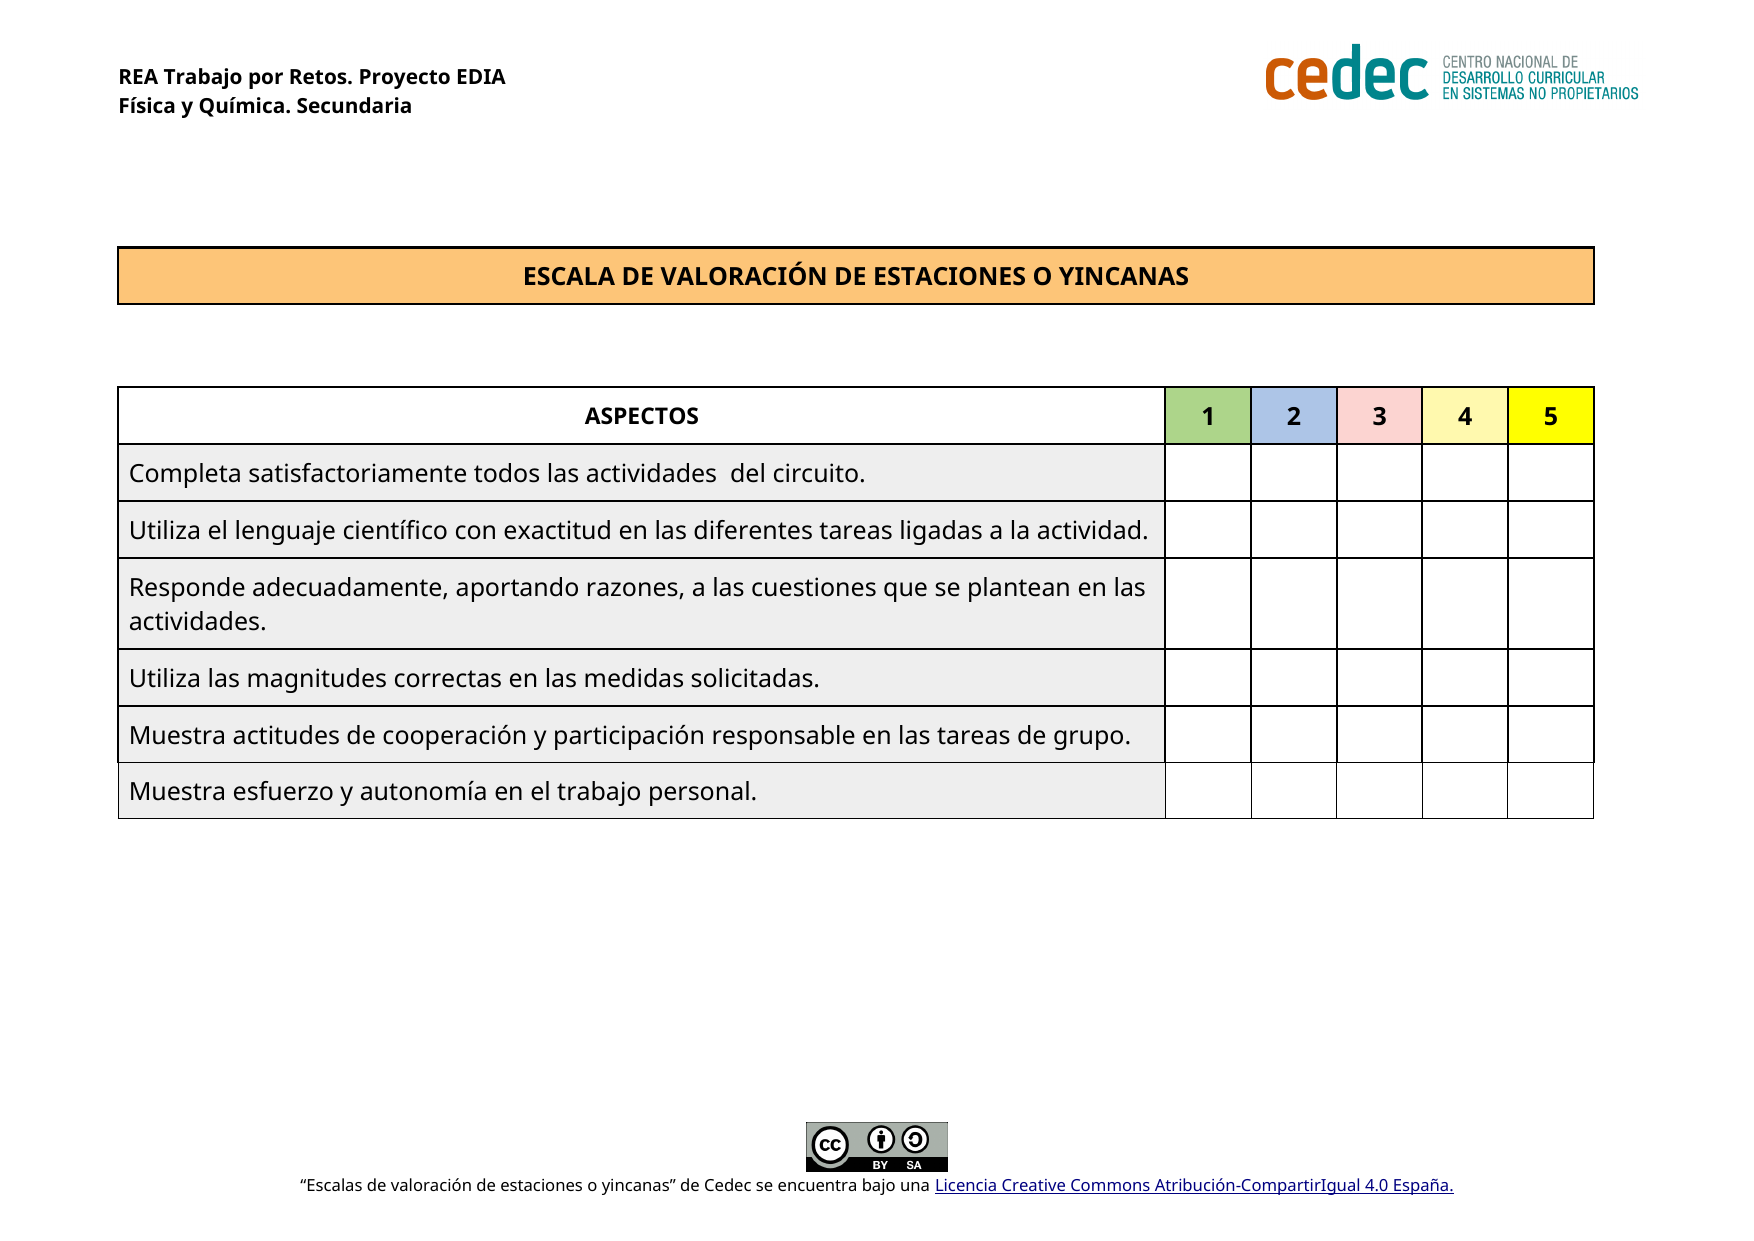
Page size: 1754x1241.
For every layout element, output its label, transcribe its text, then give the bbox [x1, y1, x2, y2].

table_cell [1337, 763, 1422, 818]
table_cell [1166, 502, 1250, 557]
table_header 3 [1338, 388, 1421, 443]
table_header ESCALA DE VALORACIÓN DE ESTACIONES O YINCANAS [119, 249, 1593, 303]
table_cell [1252, 707, 1336, 762]
table_header 1 [1166, 388, 1250, 443]
table_cell [1509, 650, 1593, 705]
table_cell [1423, 445, 1507, 500]
table_cell Responde adecuadamente, aportando razones, a las cuestiones que se plantean en las actividades. [119, 559, 1164, 648]
table_cell [1509, 502, 1593, 557]
table_header 5 [1509, 388, 1593, 443]
table_cell [1423, 650, 1507, 705]
table_cell [1252, 445, 1336, 500]
table_header 4 [1423, 388, 1507, 443]
table_cell [1338, 502, 1421, 557]
table_cell [1252, 502, 1336, 557]
table_cell [1338, 445, 1421, 500]
table_header 2 [1252, 388, 1336, 443]
table_cell [1252, 650, 1336, 705]
table_cell Muestra actitudes de cooperación y participación responsable en las tareas de grupo. [119, 707, 1164, 762]
table_cell [1508, 763, 1593, 818]
table_cell [1423, 763, 1507, 818]
table_cell [1423, 502, 1507, 557]
table_header ASPECTOS [119, 388, 1164, 443]
table_cell [1338, 707, 1421, 762]
table_cell [1252, 559, 1336, 648]
table_cell [1166, 707, 1250, 762]
table_cell [1338, 559, 1421, 648]
table_cell [1166, 559, 1250, 648]
table_cell Utiliza el lenguaje científico con exactitud en las diferentes tareas ligadas a la actividad. [119, 502, 1164, 557]
table_cell [1509, 559, 1593, 648]
table_cell [1423, 559, 1507, 648]
table_cell Muestra esfuerzo y autonomía en el trabajo personal. [119, 763, 1165, 818]
table_cell [1509, 707, 1593, 762]
table_cell [1338, 650, 1421, 705]
table_cell [1252, 763, 1336, 818]
table_cell [1509, 445, 1593, 500]
table_cell [1166, 763, 1251, 818]
table_cell Completa satisfactoriamente todos las actividades del circuito. [119, 445, 1164, 500]
picture [806, 1122, 948, 1172]
table_cell Utiliza las magnitudes correctas en las medidas solicitadas. [119, 650, 1164, 705]
table_cell [1166, 445, 1250, 500]
picture [1263, 41, 1647, 110]
table_cell [1166, 650, 1250, 705]
table_cell [1423, 707, 1507, 762]
